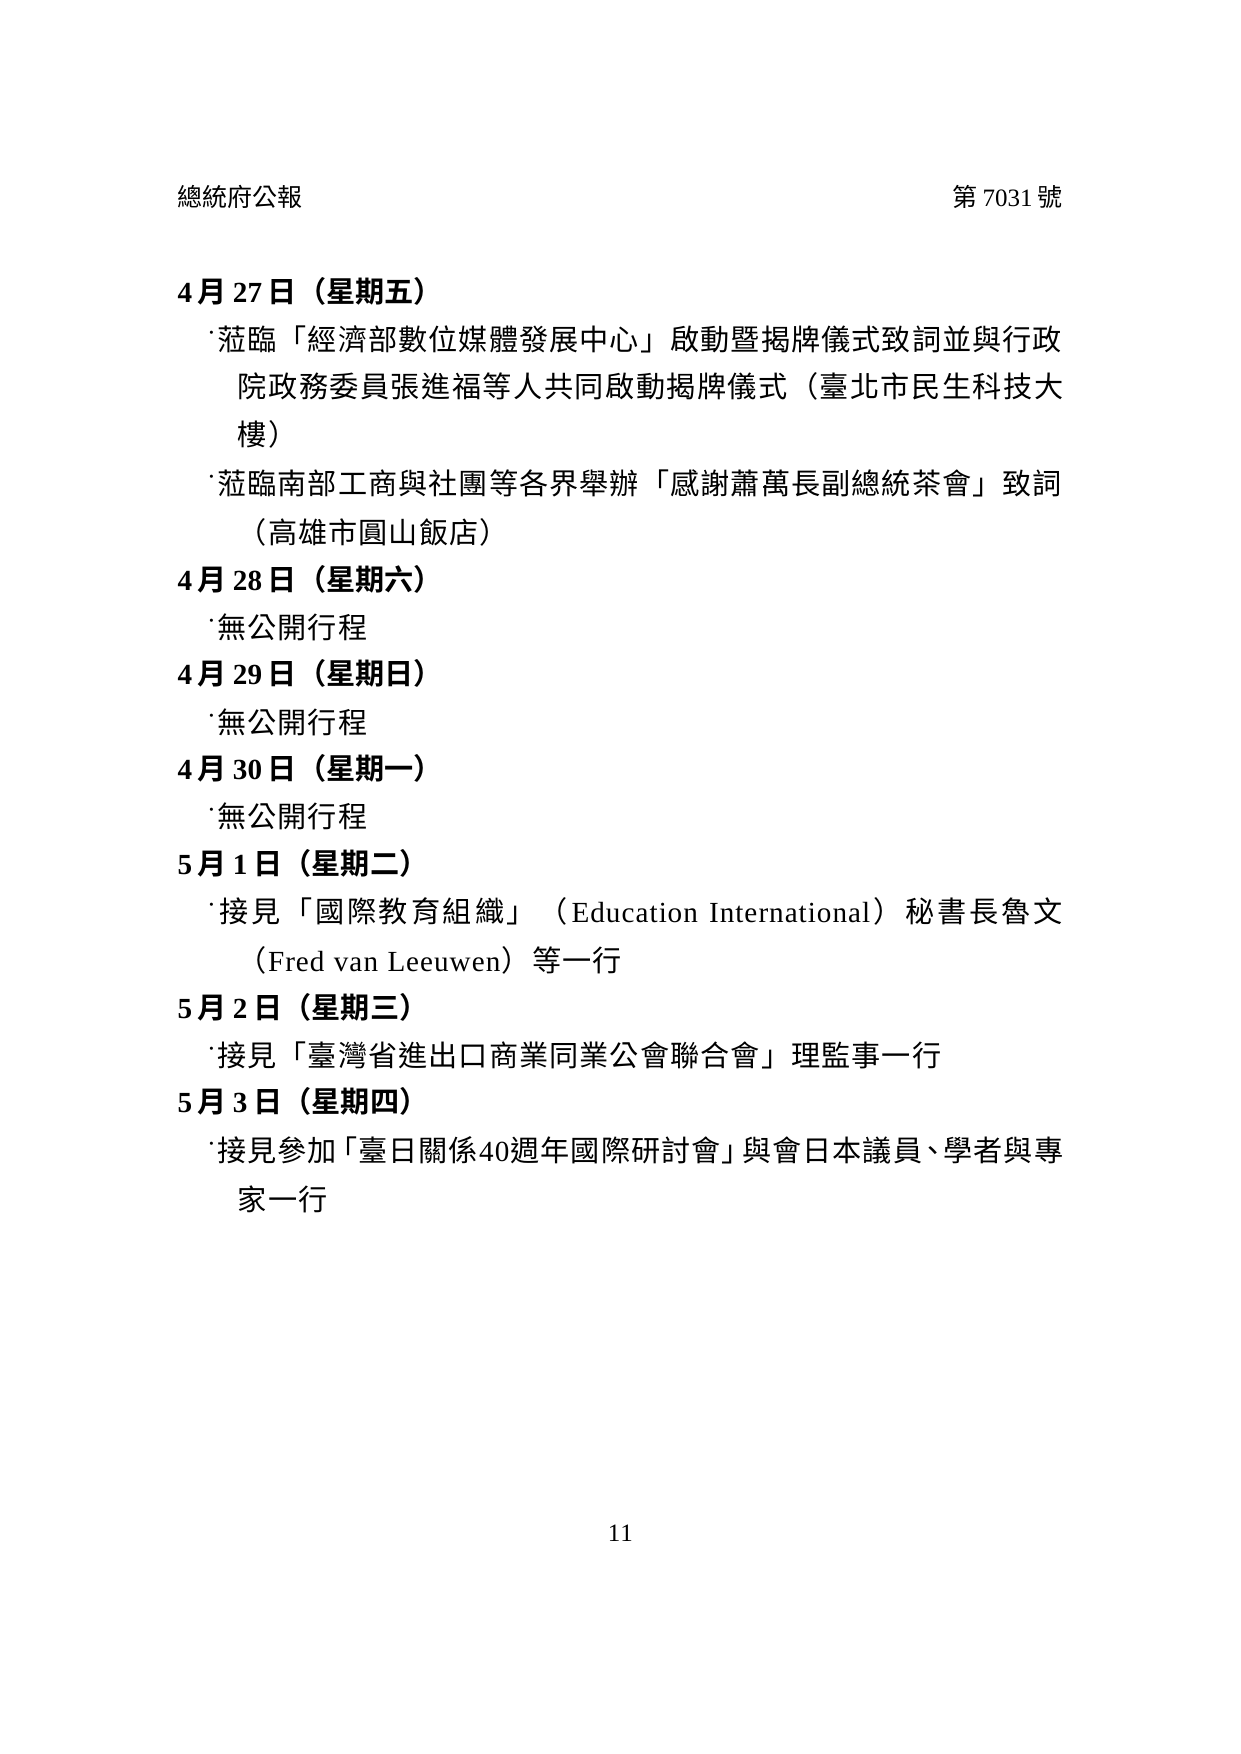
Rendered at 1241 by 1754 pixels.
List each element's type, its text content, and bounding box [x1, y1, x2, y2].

text ˙無公開行程 [206, 694, 1063, 743]
text 5月1日（星期二） [177, 838, 1063, 883]
text ˙蒞臨南部工商與社團等各界舉辦「感謝蕭萬長副總統茶會」致詞（高雄市圓山飯店） [206, 455, 1063, 553]
text 4月29日（星期日） [177, 648, 1063, 694]
text ˙蒞臨「經濟部數位媒體發展中心」啟動暨揭牌儀式致詞並與行政院政務委員張進福等人共同啟動揭牌儀式（臺北市民生科技大樓） [206, 312, 1063, 455]
text 4月27日（星期五） [177, 266, 1063, 312]
text 4月28日（星期六） [177, 553, 1063, 599]
text ˙接見參加「臺日關係40週年國際研討會」與會日本議員、學者與專家一行 [206, 1122, 1063, 1220]
text 5月3日（星期四） [177, 1076, 1063, 1122]
text 4月30日（星期一） [177, 743, 1063, 789]
text ˙接見「國際教育組織」（Education International）秘書長魯文（Fred van Leeuwen）等一行 [206, 883, 1063, 981]
text ˙無公開行程 [206, 789, 1063, 838]
text ˙接見「臺灣省進出口商業同業公會聯合會」理監事一行 [206, 1027, 1063, 1076]
text ˙無公開行程 [206, 599, 1063, 648]
text 5月2日（星期三） [177, 981, 1063, 1027]
